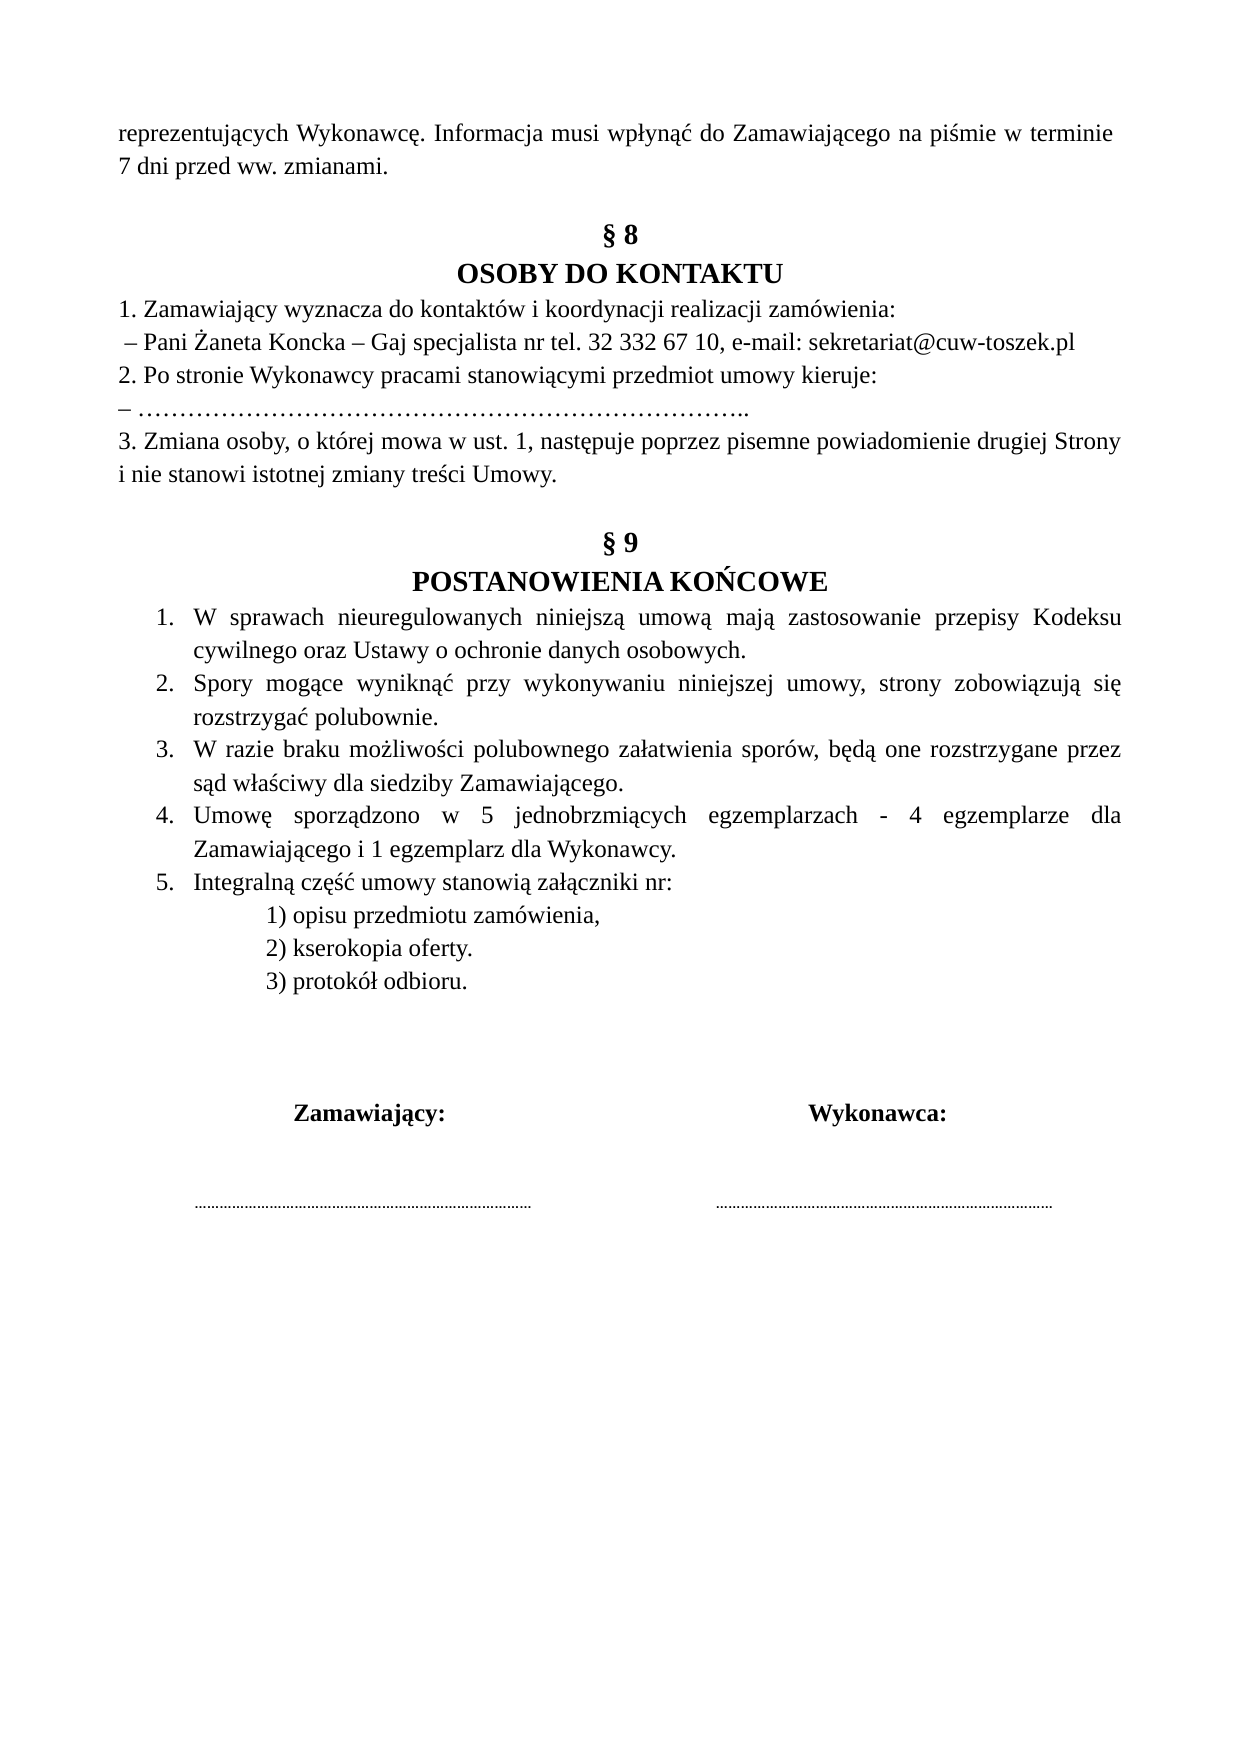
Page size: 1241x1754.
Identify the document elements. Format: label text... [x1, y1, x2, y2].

text 2) kserokopia oferty. [118, 933, 1122, 961]
text 3) protokół odbioru. [118, 966, 1122, 994]
text POSTANOWIENIA KOŃCOWE [118, 564, 1122, 597]
text OSOBY DO KONTAKTU [118, 256, 1122, 289]
text reprezentujących Wykonawcę. Informacja musi wpłynąć do Zamawiającego na piśmie w terminie 7 dni przed ww. zmianami. [118, 118, 1122, 180]
text § 8 [118, 217, 1122, 251]
text Zamawiający: Wykonawca: [118, 1098, 1122, 1127]
list W razie braku możliwości polubownego załatwienia sporów, będą one rozstrzygane przez sąd właściwy dla siedziby Zamawiającego. [156, 734, 1122, 796]
text – Pani Żaneta Koncka – Gaj specjalista nr tel. 32 332 67 10, e-mail: sekretariat@cuw-toszek.pl [118, 327, 1122, 356]
list Spory mogące wyniknąć przy wykonywaniu niniejszej umowy, strony zobowiązują się rozstrzygać polubownie. [156, 668, 1122, 730]
text 3. Zmiana osoby, o której mowa w ust. 1, następuje poprzez pisemne powiadomienie drugiej Strony i nie stanowi istotnej zmiany treści Umowy. [118, 426, 1122, 488]
list W sprawach nieuregulowanych niniejszą umową mają zastosowanie przepisy Kodeksu cywilnego oraz Ustawy o ochronie danych osobowych. [156, 602, 1122, 664]
text – ……………………………………………………………….. [118, 393, 1122, 422]
list Umowę sporządzono w 5 jednobrzmiących egzemplarzach - 4 egzemplarze dla Zamawiającego i 1 egzemplarz dla Wykonawcy. [156, 801, 1122, 862]
text 1) opisu przedmiotu zamówienia, [118, 900, 1122, 928]
list Integralną część umowy stanowią załączniki nr: [156, 867, 1122, 895]
text 2. Po stronie Wykonawcy pracami stanowiącymi przedmiot umowy kieruje: [118, 360, 1122, 389]
text 1. Zamawiający wyznacza do kontaktów i koordynacji realizacji zamówienia: [118, 294, 1122, 323]
text ……………………………………………………………………… ……………………………………………………………………… [118, 1197, 1122, 1211]
text § 9 [118, 525, 1122, 559]
